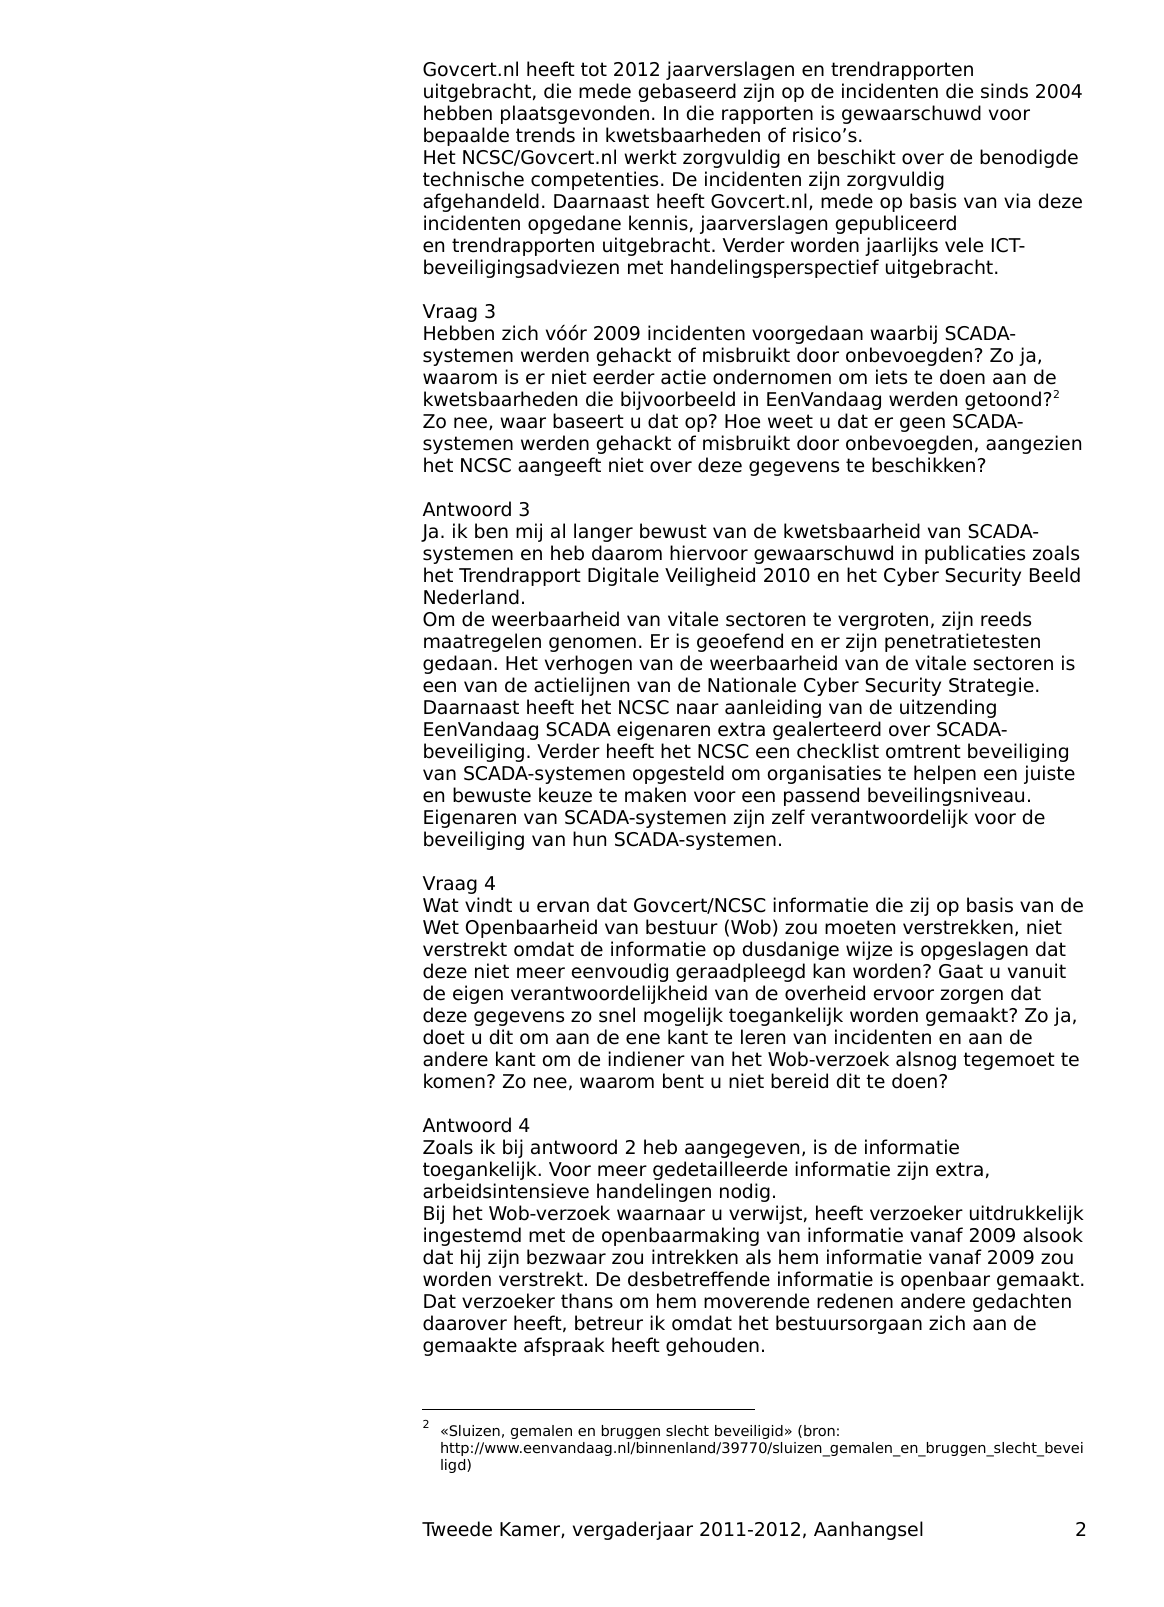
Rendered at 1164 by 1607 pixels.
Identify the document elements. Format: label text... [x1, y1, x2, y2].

text «Sluizen, gemalen en bruggen slecht beveiligid» (bron: http://www.eenvandaag.nl/binnenland/39770/sluizen_gemalen_en_bruggen_slecht_beveiligd) [422, 1418, 1087, 1474]
text Antwoord 3 [422, 499, 1087, 521]
text Het NCSC/Govcert.nl werkt zorgvuldig en beschikt over de benodigde technische competenties. De incidenten zijn zorgvuldig afgehandeld. Daarnaast heeft Govcert.nl, mede op basis van via deze incidenten opgedane kennis, jaarverslagen gepubliceerd en trendrapporten uitgebracht. Verder worden jaarlijks vele ICT-beveiligingsadviezen met handelingsperspectief uitgebracht. [422, 147, 1087, 279]
text Vraag 3 [422, 301, 1087, 323]
text Hebben zich vóór 2009 incidenten voorgedaan waarbij SCADA-systemen werden gehackt of misbruikt door onbevoegden? Zo ja, waarom is er niet eerder actie ondernomen om iets te doen aan de kwetsbaarheden die bijvoorbeeld in EenVandaag werden getoond? Zo nee, waar baseert u dat op? Hoe weet u dat er geen SCADA-systemen werden gehackt of misbruikt door onbevoegden, aangezien het NCSC aangeeft niet over deze gegevens te beschikken? [422, 323, 1087, 477]
text Om de weerbaarheid van vitale sectoren te vergroten, zijn reeds maatregelen genomen. Er is geoefend en er zijn penetratietesten gedaan. Het verhogen van de weerbaarheid van de vitale sectoren is een van de actielijnen van de Nationale Cyber Security Strategie. Daarnaast heeft het NCSC naar aanleiding van de uitzending EenVandaag SCADA eigenaren extra gealerteerd over SCADA-beveiliging. Verder heeft het NCSC een checklist omtrent beveiliging van SCADA-systemen opgesteld om organisaties te helpen een juiste en bewuste keuze te maken voor een passend beveilingsniveau. Eigenaren van SCADA-systemen zijn zelf verantwoordelijk voor de beveiliging van hun SCADA-systemen. [422, 609, 1087, 851]
text Vraag 4 [422, 873, 1087, 895]
text Wat vindt u ervan dat Govcert/NCSC informatie die zij op basis van de Wet Openbaarheid van bestuur (Wob) zou moeten verstrekken, niet verstrekt omdat de informatie op dusdanige wijze is opgeslagen dat deze niet meer eenvoudig geraadpleegd kan worden? Gaat u vanuit de eigen verantwoordelijkheid van de overheid ervoor zorgen dat deze gegevens zo snel mogelijk toegankelijk worden gemaakt? Zo ja, doet u dit om aan de ene kant te leren van incidenten en aan de andere kant om de indiener van het Wob-verzoek alsnog tegemoet te komen? Zo nee, waarom bent u niet bereid dit te doen? [422, 895, 1087, 1093]
text Zoals ik bij antwoord 2 heb aangegeven, is de informatie toegankelijk. Voor meer gedetailleerde informatie zijn extra, arbeidsintensieve handelingen nodig. [422, 1137, 1087, 1203]
text Govcert.nl heeft tot 2012 jaarverslagen en trendrapporten uitgebracht, die mede gebaseerd zijn op de incidenten die sinds 2004 hebben plaatsgevonden. In die rapporten is gewaarschuwd voor bepaalde trends in kwetsbaarheden of risico’s. [422, 59, 1087, 147]
text Ja. ik ben mij al langer bewust van de kwetsbaarheid van SCADA-systemen en heb daarom hiervoor gewaarschuwd in publicaties zoals het Trendrapport Digitale Veiligheid 2010 en het Cyber Security Beeld Nederland. [422, 521, 1087, 609]
text Antwoord 4 [422, 1115, 1087, 1137]
text Bij het Wob-verzoek waarnaar u verwijst, heeft verzoeker uitdrukkelijk ingestemd met de openbaarmaking van informatie vanaf 2009 alsook dat hij zijn bezwaar zou intrekken als hem informatie vanaf 2009 zou worden verstrekt. De desbetreffende informatie is openbaar gemaakt. Dat verzoeker thans om hem moverende redenen andere gedachten daarover heeft, betreur ik omdat het bestuursorgaan zich aan de gemaakte afspraak heeft gehouden. [422, 1203, 1087, 1357]
